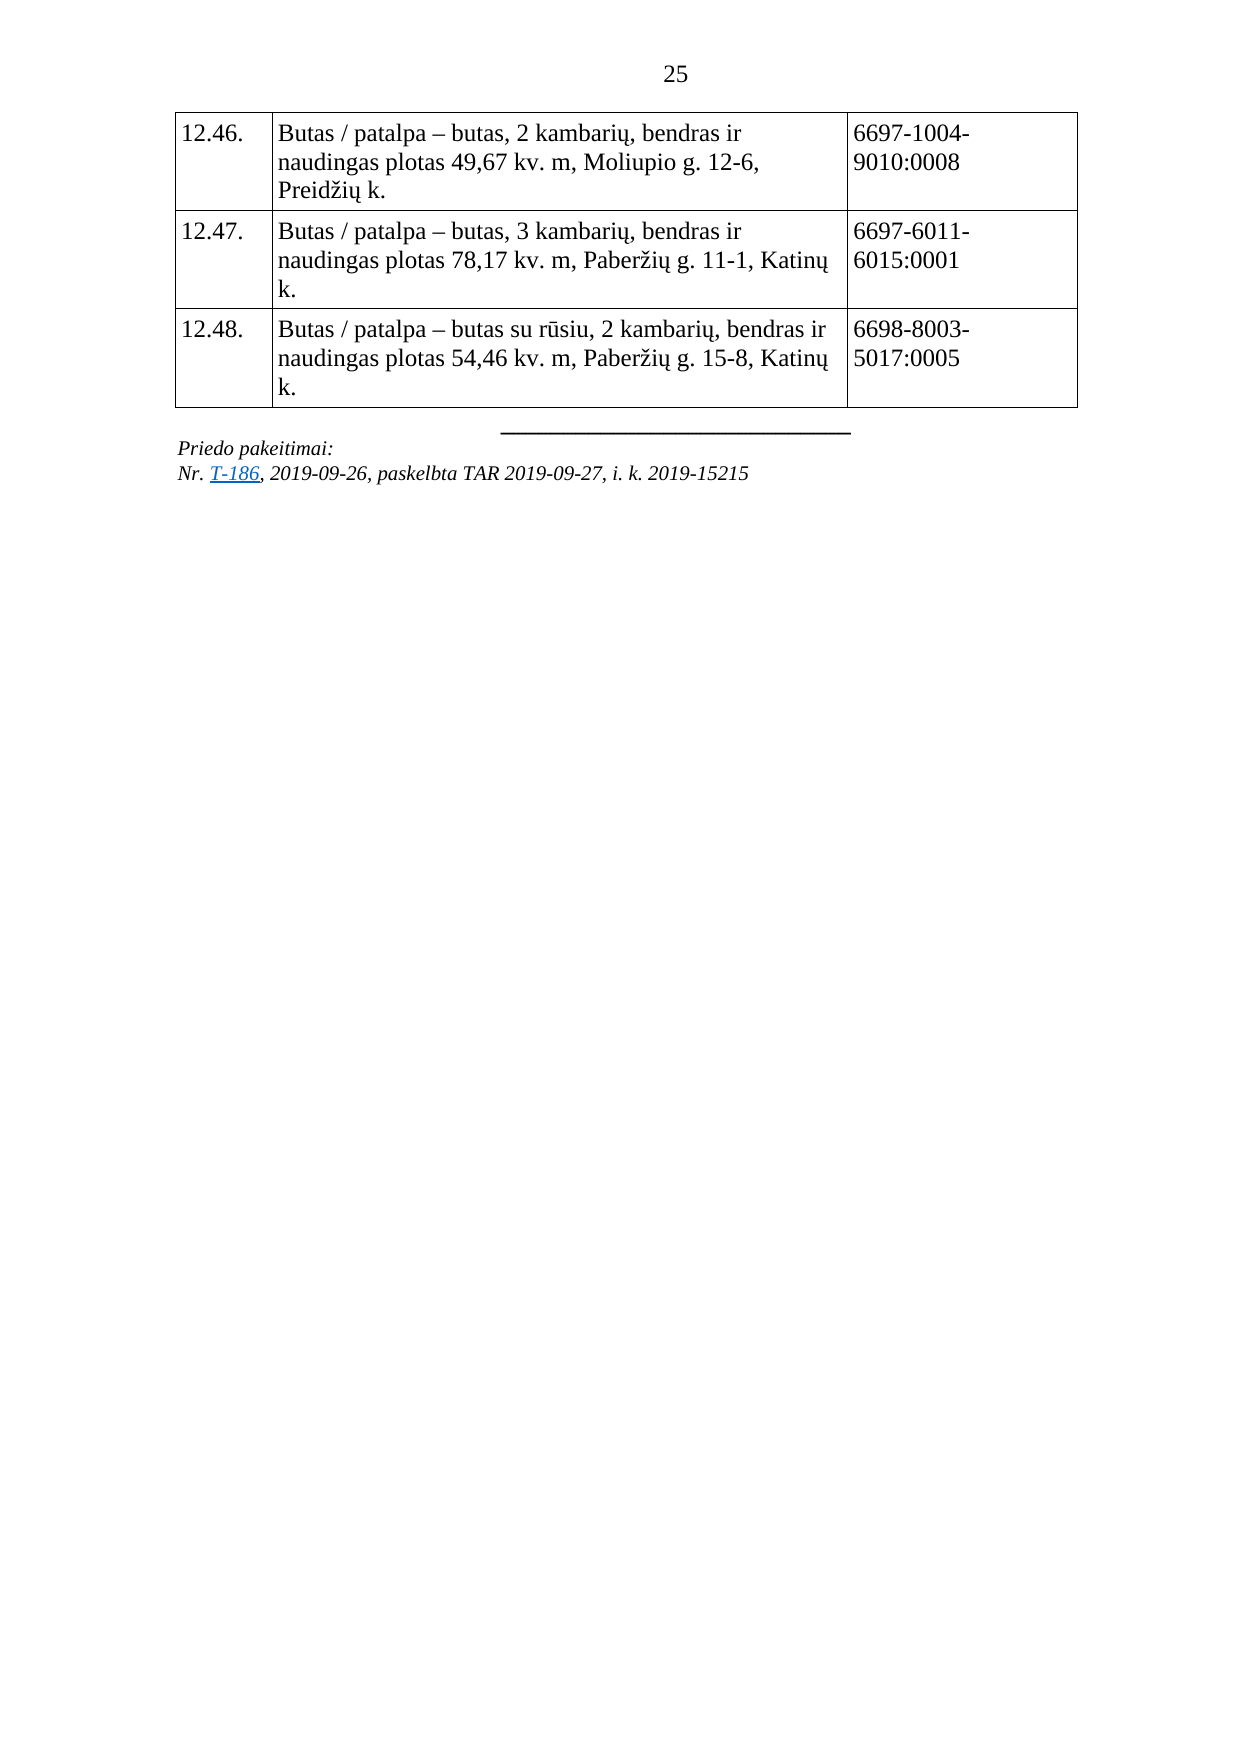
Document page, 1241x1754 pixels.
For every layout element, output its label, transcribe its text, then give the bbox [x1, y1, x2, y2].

text Nr. T-186, 2019-09-26, paskelbta TAR 2019-09-27, i. k. 2019-15215 [177, 460, 1174, 484]
text Priedo pakeitimai: [177, 436, 1174, 460]
table_cell 6698-8003-5017:0005 [848, 309, 1077, 407]
table_cell Butas / patalpa – butas su rūsiu, 2 kambarių, bendras ir naudingas plotas 54,46 kv. m, Paberžių g. 15-8, Katinų k. [273, 309, 847, 407]
table_cell 6697-1004-9010:0008 [848, 113, 1077, 210]
table_cell 12.48. [176, 309, 272, 407]
table_cell Butas / patalpa – butas, 3 kambarių, bendras ir naudingas plotas 78,17 kv. m, Paberžių g. 11-1, Katinų k. [273, 211, 847, 308]
table_cell 12.46. [176, 113, 272, 210]
table_cell Butas / patalpa – butas, 2 kambarių, bendras ir naudingas plotas 49,67 kv. m, Moliupio g. 12-6, Preidžių k. [273, 113, 847, 210]
text ____________________________ [177, 408, 1174, 436]
table_cell 6697-6011-6015:0001 [848, 211, 1077, 308]
table_cell 12.47. [176, 211, 272, 308]
